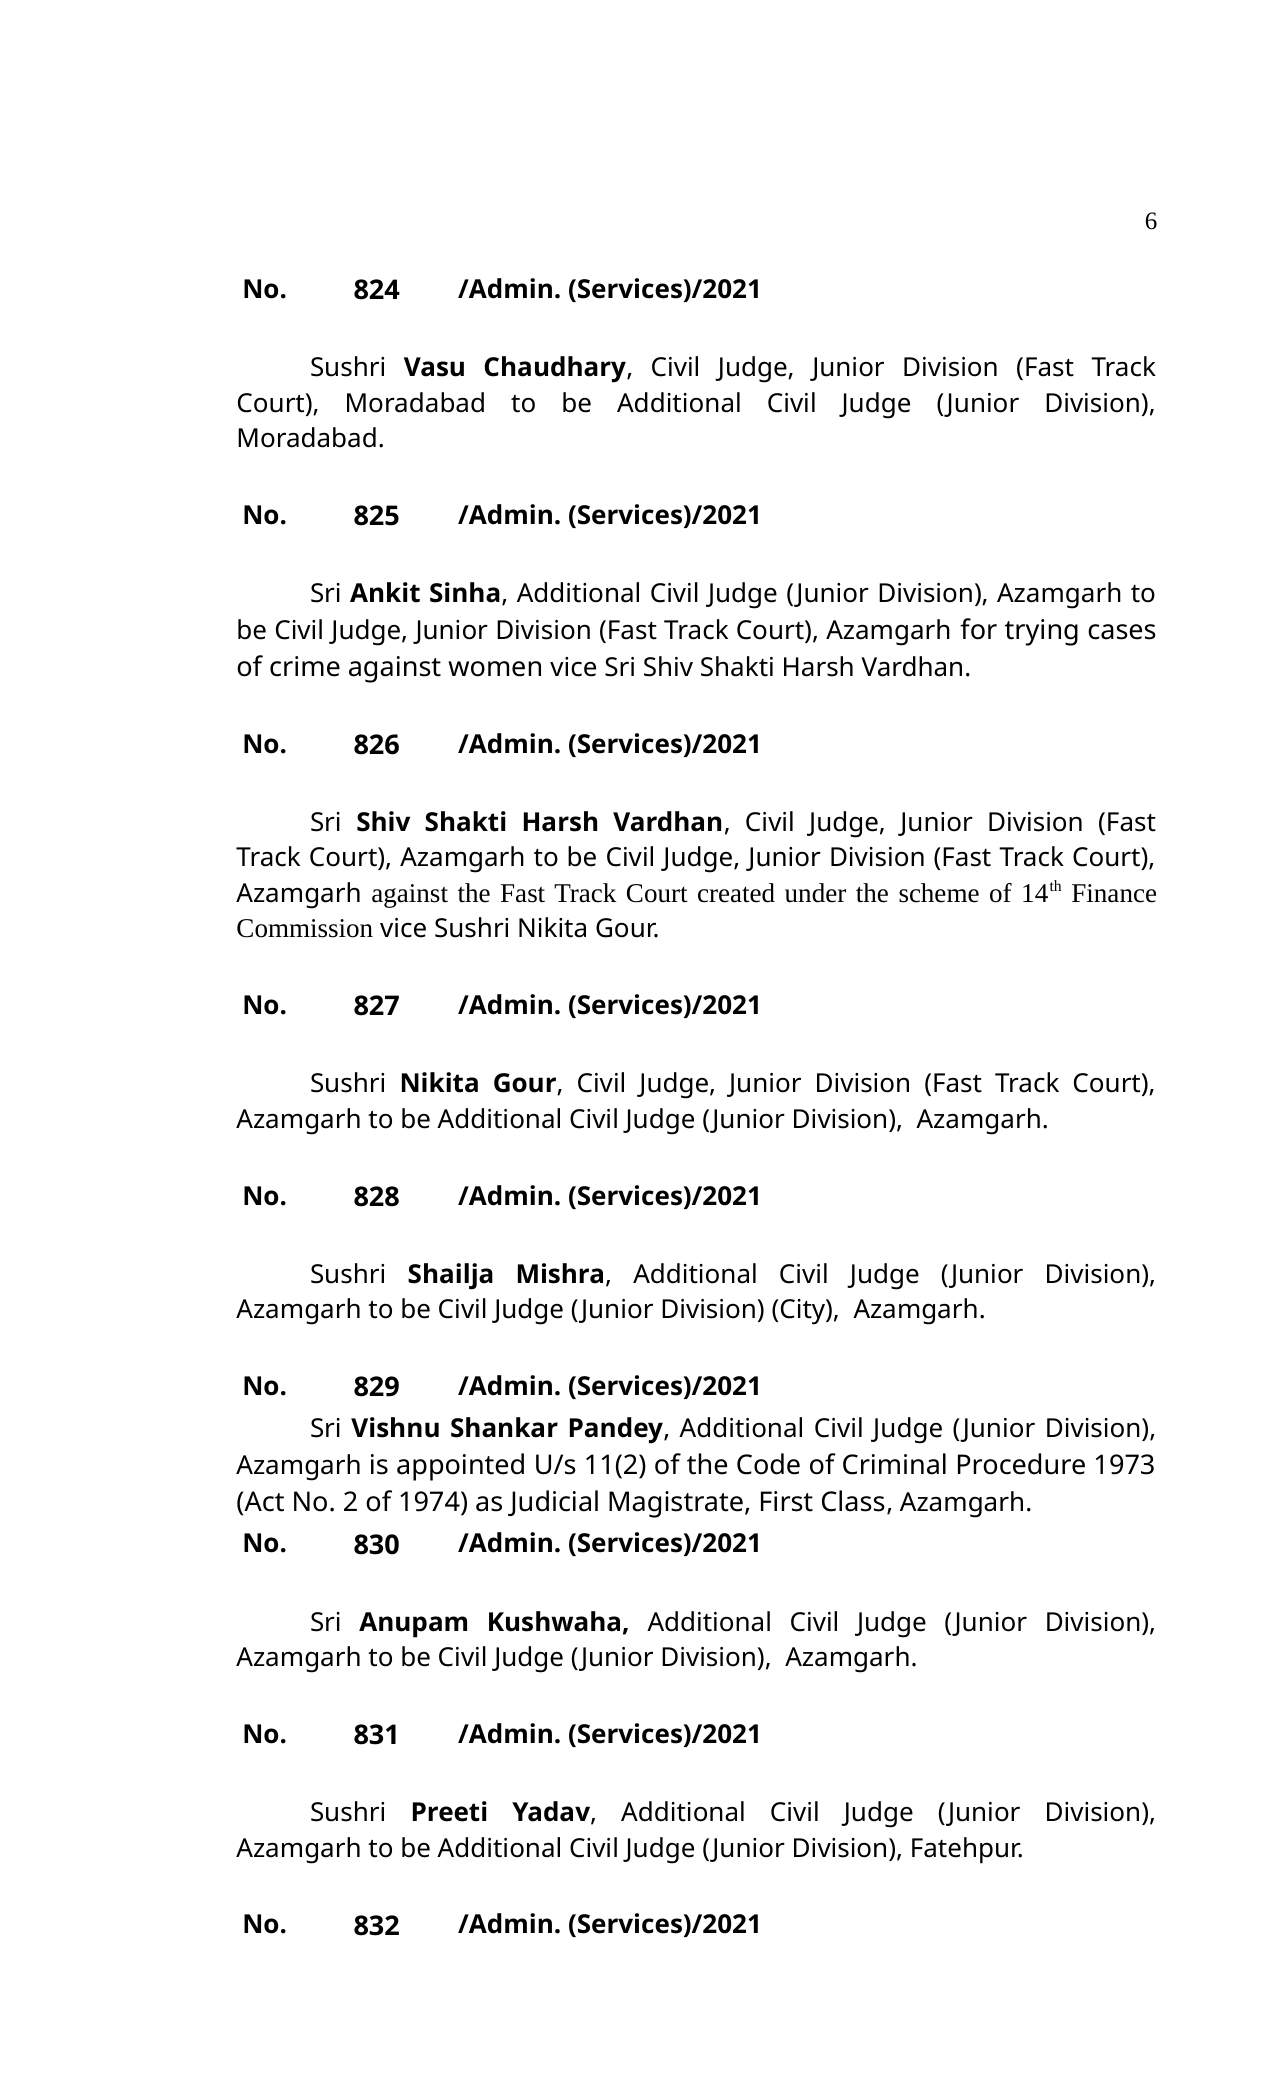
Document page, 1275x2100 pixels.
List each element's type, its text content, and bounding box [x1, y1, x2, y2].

table_header /Admin. (Services)/2021 [452, 1362, 811, 1410]
table_header No. [236, 1900, 310, 1948]
text Sri Shiv Shakti Harsh Vardhan, Civil Judge, Junior Division (Fast Track Court), Azamgarh to be Civil Judge, Junior Division (Fast Track Court), Azamgarh against the Fast Track Court created under the scheme of 14th Finance Commission vice Sushri Nikita Gour. [236, 803, 1157, 945]
text Sushri Nikita Gour, Civil Judge, Junior Division (Fast Track Court), Azamgarh to be Additional Civil Judge (Junior Division), Azamgarh. [236, 1065, 1157, 1136]
table_header [310, 720, 452, 768]
table_header No. [236, 491, 310, 539]
table_header No. [236, 720, 310, 768]
table_header /Admin. (Services)/2021 [452, 1171, 811, 1220]
table_header [310, 981, 452, 1029]
table_header [310, 1900, 452, 1948]
table_header No. [236, 1362, 310, 1410]
table_header No. [236, 981, 310, 1029]
table_header /Admin. (Services)/2021 [452, 981, 811, 1029]
table_header [310, 491, 452, 539]
table_header /Admin. (Services)/2021 [452, 1710, 811, 1758]
table_header No. [236, 1710, 310, 1758]
table_header No. [236, 265, 310, 313]
table_header /Admin. (Services)/2021 [452, 1519, 811, 1568]
table_header /Admin. (Services)/2021 [452, 720, 811, 768]
table_header [310, 1519, 452, 1568]
table_header No. [236, 1519, 310, 1568]
text Sri Ankit Sinha, Additional Civil Judge (Junior Division), Azamgarh to be Civil Judge, Junior Division (Fast Track Court), Azamgarh for trying cases of crime against women vice Sri Shiv Shakti Harsh Vardhan. [236, 575, 1157, 684]
table_header [310, 265, 452, 313]
text Sri Anupam Kushwaha, Additional Civil Judge (Junior Division), Azamgarh to be Civil Judge (Junior Division), Azamgarh. [236, 1603, 1157, 1674]
table_header /Admin. (Services)/2021 [452, 491, 811, 539]
table_header /Admin. (Services)/2021 [452, 1900, 811, 1948]
text Sushri Preeti Yadav, Additional Civil Judge (Junior Division), Azamgarh to be Additional Civil Judge (Junior Division), Fatehpur. [236, 1794, 1157, 1865]
table_header /Admin. (Services)/2021 [452, 265, 811, 313]
text Sushri Vasu Chaudhary, Civil Judge, Junior Division (Fast Track Court), Moradabad to be Additional Civil Judge (Junior Division), Moradabad. [236, 349, 1157, 455]
table_header [310, 1171, 452, 1220]
table_header [310, 1710, 452, 1758]
text Sushri Shailja Mishra, Additional Civil Judge (Junior Division), Azamgarh to be Civil Judge (Junior Division) (City), Azamgarh. [236, 1255, 1157, 1326]
table_header [310, 1362, 452, 1410]
text Sri Vishnu Shankar Pandey, Additional Civil Judge (Junior Division), Azamgarh is appointed U/s 11(2) of the Code of Criminal Procedure 1973 (Act No. 2 of 1974) as Judicial Magistrate, First Class, Azamgarh. [236, 1410, 1157, 1519]
table_header No. [236, 1171, 310, 1220]
